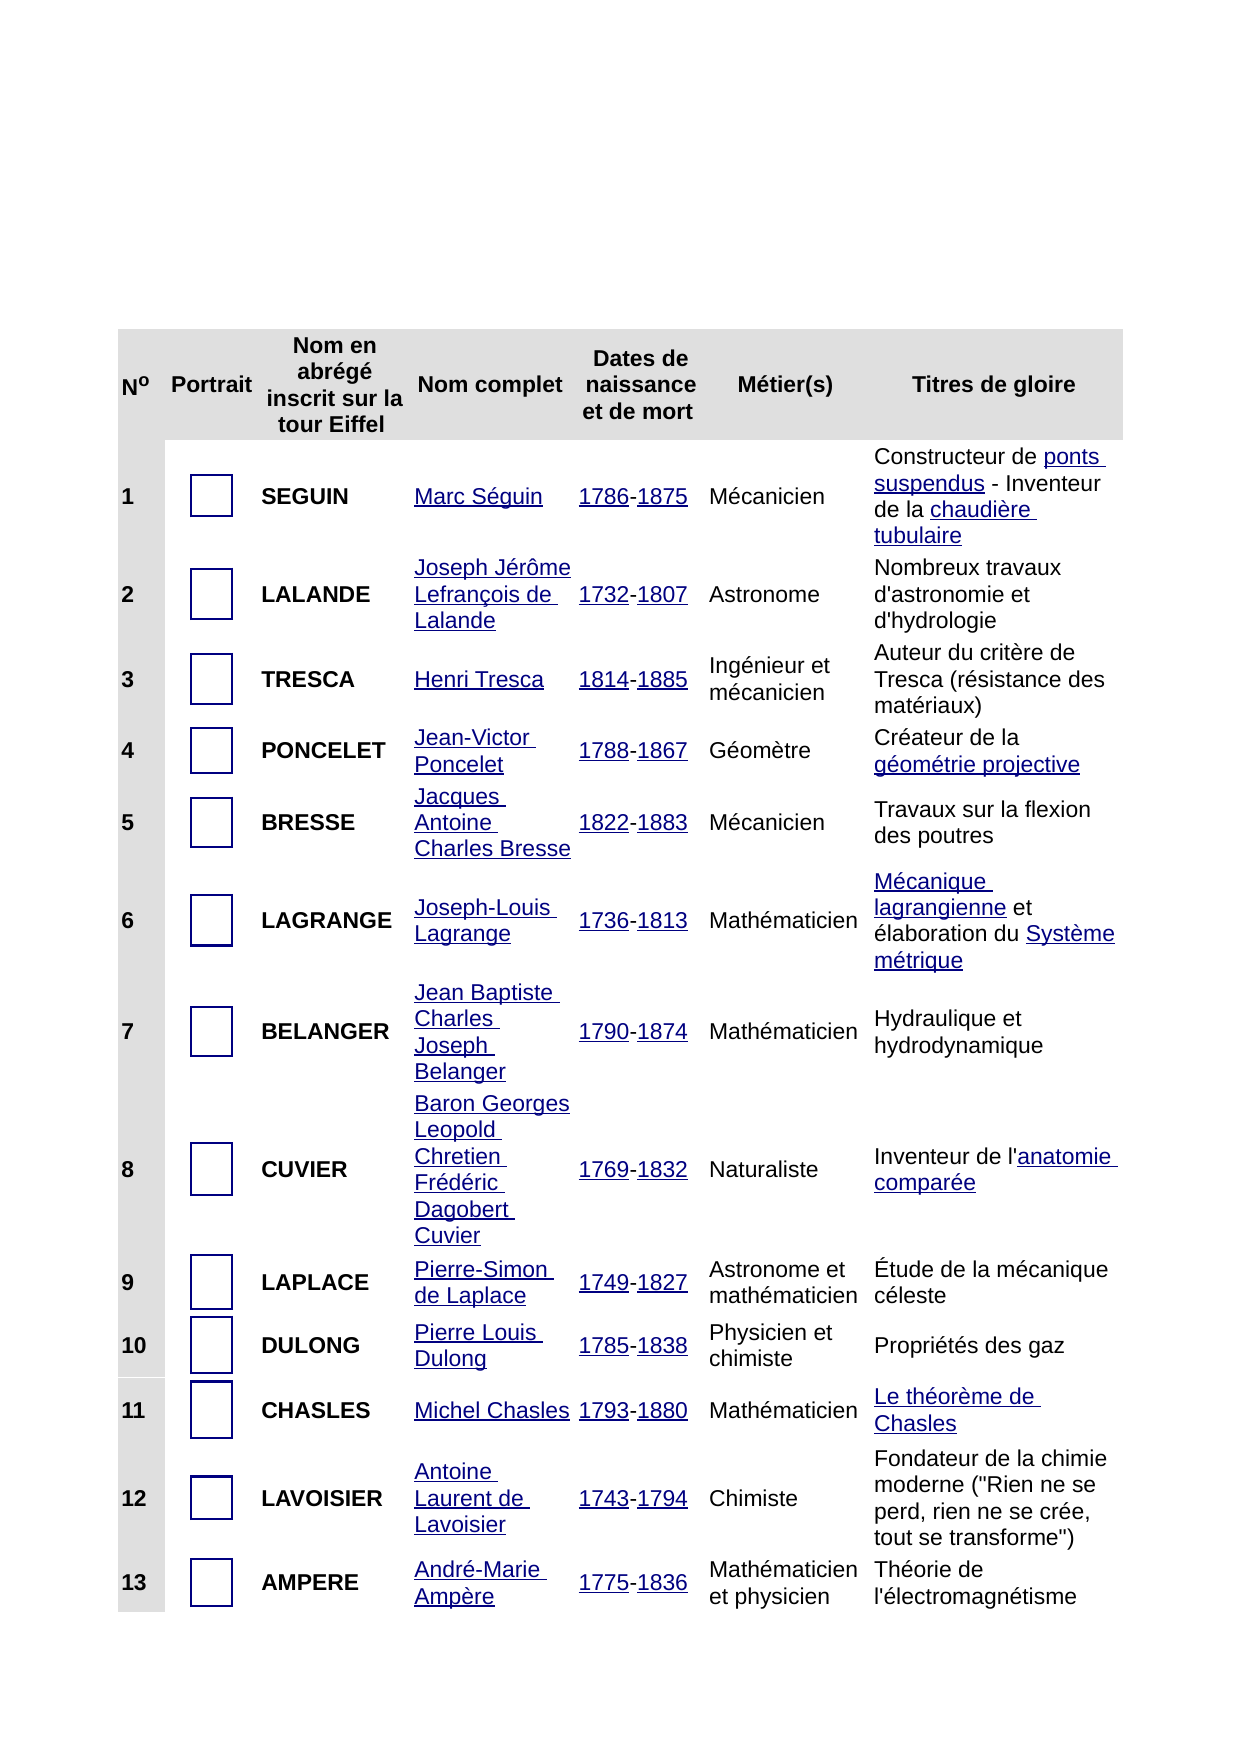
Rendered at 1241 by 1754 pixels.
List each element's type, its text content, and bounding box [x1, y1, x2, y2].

table_header No [118, 329, 165, 440]
table_cell [165, 1313, 258, 1377]
table_cell 1822-1883 [575, 780, 706, 865]
table_cell Travaux sur la flexion des poutres [871, 780, 1123, 865]
table_cell LAGRANGE [258, 865, 411, 976]
table_cell [165, 1378, 258, 1442]
table_cell Physicien et chimiste [706, 1313, 871, 1377]
table_cell AMPERE [258, 1553, 411, 1612]
table_cell Astronome [706, 551, 871, 636]
table_cell Propriétés des gaz [871, 1313, 1123, 1377]
table_cell LALANDE [258, 551, 411, 636]
table_cell Antoine Laurent de Lavoisier [411, 1442, 575, 1553]
table_cell [165, 976, 258, 1087]
table_cell Jean-Victor Poncelet [411, 721, 575, 780]
table_cell 1 [118, 440, 165, 551]
table_cell Chimiste [706, 1442, 871, 1553]
table_header Portrait [165, 329, 258, 440]
table_cell [165, 721, 258, 780]
table_cell Mathématicien [706, 865, 871, 976]
table_cell 1793-1880 [575, 1378, 706, 1442]
table_cell Astronome et mathématicien [706, 1251, 871, 1313]
table_cell 3 [118, 636, 165, 721]
table_cell Joseph-Louis Lagrange [411, 865, 575, 976]
table_cell [165, 1442, 258, 1553]
table_header Dates de naissance et de mort [575, 329, 706, 440]
table_cell Auteur du critère de Tresca (résistance des matériaux) [871, 636, 1123, 721]
table_cell [165, 865, 258, 976]
table_cell [165, 1553, 258, 1612]
table_cell 12 [118, 1442, 165, 1553]
table_cell [165, 780, 258, 865]
table_cell BRESSE [258, 780, 411, 865]
table_cell 6 [118, 865, 165, 976]
table_cell Mécanicien [706, 780, 871, 865]
table_cell 7 [118, 976, 165, 1087]
table_cell 1749-1827 [575, 1251, 706, 1313]
table_cell CUVIER [258, 1087, 411, 1251]
table_cell 4 [118, 721, 165, 780]
table_cell Pierre Louis Dulong [411, 1313, 575, 1377]
table_cell Théorie de l'électromagnétisme [871, 1553, 1123, 1612]
table_cell Ingénieur et mécanicien [706, 636, 871, 721]
table_cell 11 [118, 1378, 165, 1442]
table_cell [165, 551, 258, 636]
table_cell 8 [118, 1087, 165, 1251]
table_cell Étude de la mécanique céleste [871, 1251, 1123, 1313]
table_cell 1786-1875 [575, 440, 706, 551]
table_cell Le théorème de Chasles [871, 1378, 1123, 1442]
table_cell [165, 1251, 258, 1313]
table_header Nom complet [411, 329, 575, 440]
table_cell SEGUIN [258, 440, 411, 551]
table_cell Géomètre [706, 721, 871, 780]
table_cell 1769-1832 [575, 1087, 706, 1251]
table_cell BELANGER [258, 976, 411, 1087]
table_header Titres de gloire [871, 329, 1123, 440]
table_cell 1785-1838 [575, 1313, 706, 1377]
table_cell Henri Tresca [411, 636, 575, 721]
table_cell Jean Baptiste Charles Joseph Belanger [411, 976, 575, 1087]
table_cell 1736-1813 [575, 865, 706, 976]
table_cell CHASLES [258, 1378, 411, 1442]
table_cell Hydraulique et hydrodynamique [871, 976, 1123, 1087]
table_cell 5 [118, 780, 165, 865]
table_cell Baron Georges Leopold Chretien Frédéric Dagobert Cuvier [411, 1087, 575, 1251]
table_header Métier(s) [706, 329, 871, 440]
table_header Nom en abrégé inscrit sur la tour Eiffel [258, 329, 411, 440]
table_cell Mathématicien et physicien [706, 1553, 871, 1612]
table_cell Mathématicien [706, 1378, 871, 1442]
table_cell Jacques Antoine Charles Bresse [411, 780, 575, 865]
table_cell 1775-1836 [575, 1553, 706, 1612]
table_cell 1814-1885 [575, 636, 706, 721]
table_cell Mathématicien [706, 976, 871, 1087]
table_cell Mécanique lagrangienne et élaboration du Système métrique [871, 865, 1123, 976]
table_cell 2 [118, 551, 165, 636]
table_cell 9 [118, 1251, 165, 1313]
table_cell [165, 440, 258, 551]
table_cell Créateur de la géométrie projective [871, 721, 1123, 780]
table_cell DULONG [258, 1313, 411, 1377]
table_cell LAPLACE [258, 1251, 411, 1313]
table_cell Pierre-Simon de Laplace [411, 1251, 575, 1313]
table_cell [165, 636, 258, 721]
table_cell Inventeur de l'anatomie comparée [871, 1087, 1123, 1251]
table_cell Fondateur de la chimie moderne ("Rien ne se perd, rien ne se crée, tout se transforme") [871, 1442, 1123, 1553]
table_cell Naturaliste [706, 1087, 871, 1251]
table_cell Michel Chasles [411, 1378, 575, 1442]
table_cell 10 [118, 1313, 165, 1377]
table_cell Marc Séguin [411, 440, 575, 551]
table_cell LAVOISIER [258, 1442, 411, 1553]
table_cell [165, 1087, 258, 1251]
table_cell Joseph Jérôme Lefrançois de Lalande [411, 551, 575, 636]
table_cell Nombreux travaux d'astronomie et d'hydrologie [871, 551, 1123, 636]
table_cell 1788-1867 [575, 721, 706, 780]
table_cell 13 [118, 1553, 165, 1612]
table_cell André-Marie Ampère [411, 1553, 575, 1612]
table_cell Mécanicien [706, 440, 871, 551]
table_cell 1790-1874 [575, 976, 706, 1087]
table_cell Constructeur de ponts suspendus - Inventeur de la chaudière tubulaire [871, 440, 1123, 551]
table_cell TRESCA [258, 636, 411, 721]
table_cell PONCELET [258, 721, 411, 780]
table_cell 1743-1794 [575, 1442, 706, 1553]
table_cell 1732-1807 [575, 551, 706, 636]
